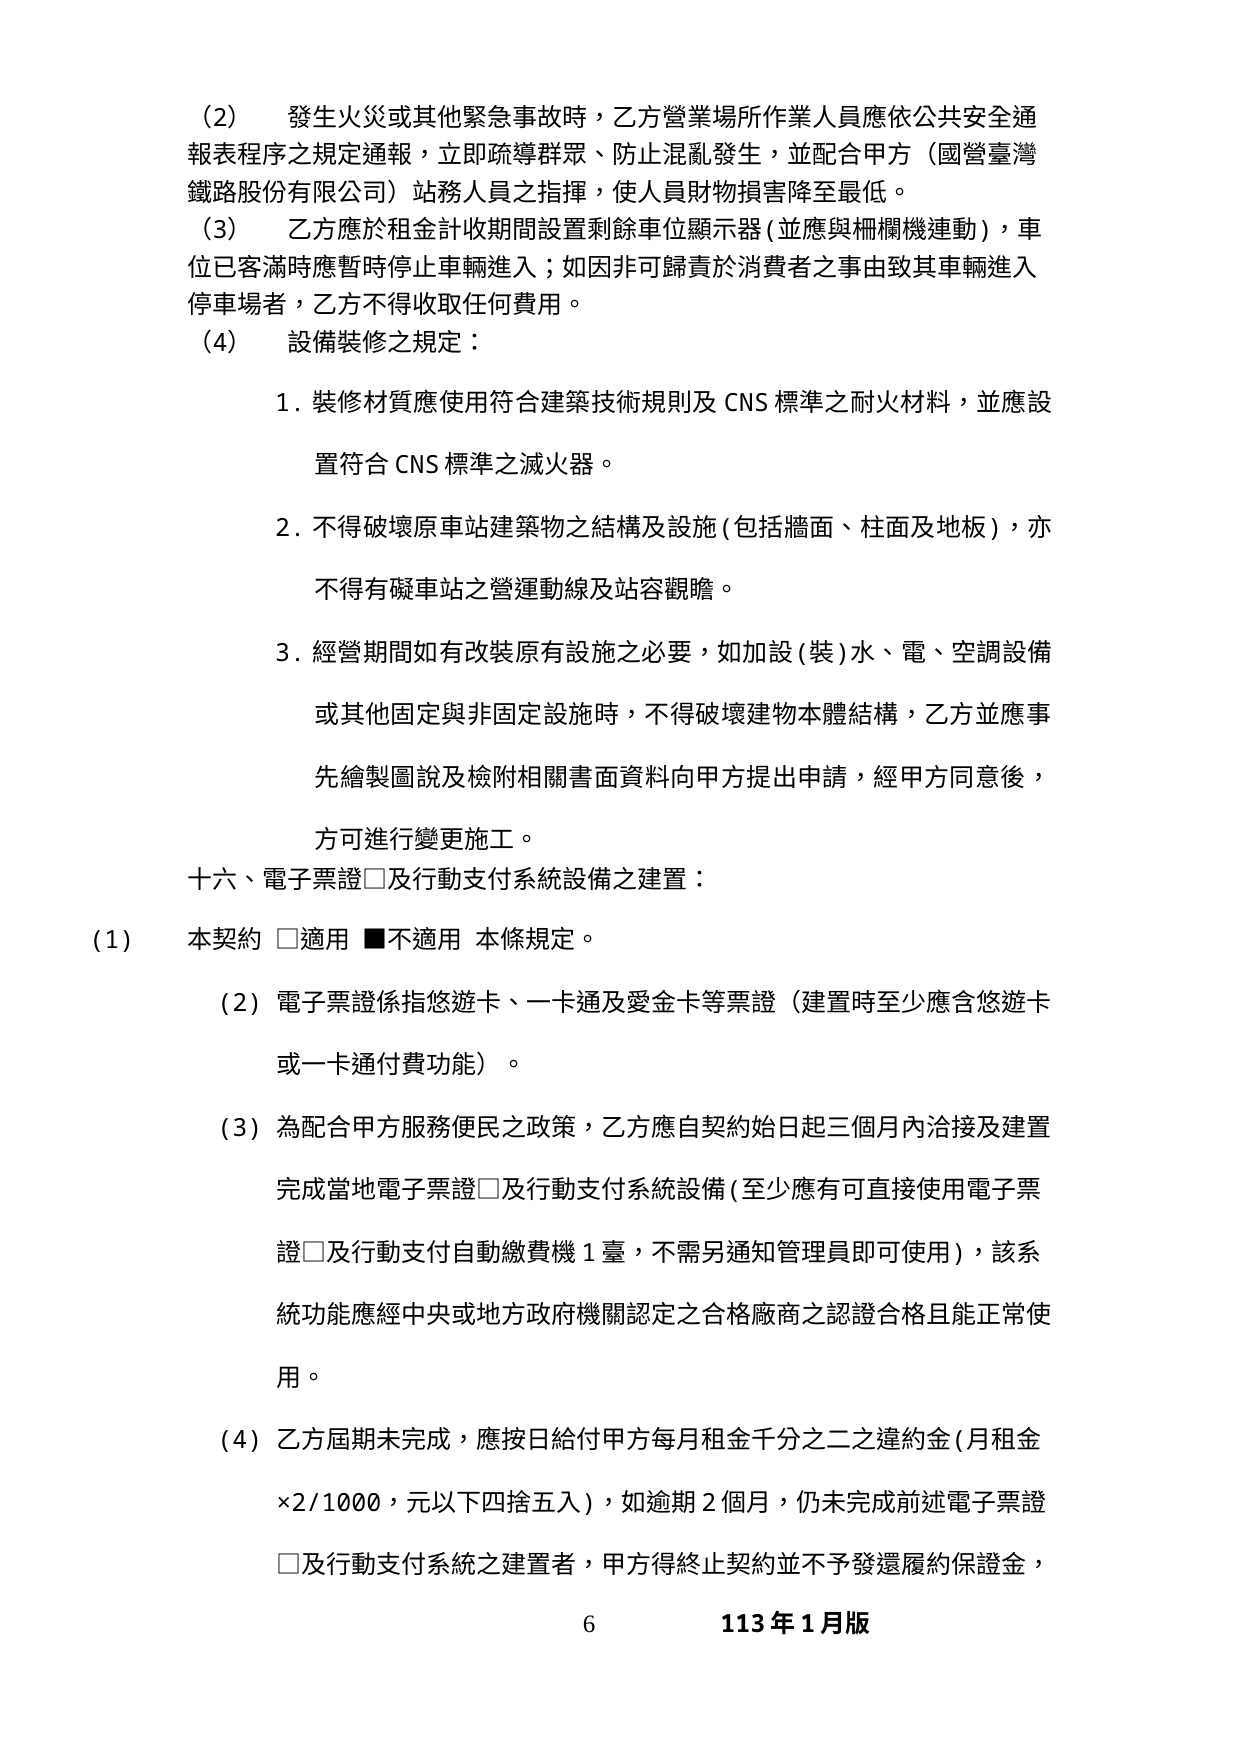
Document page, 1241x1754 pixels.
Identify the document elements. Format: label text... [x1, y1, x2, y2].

list 電子票證係指悠遊卡、一卡通及愛金卡等票證（建置時至少應含悠遊卡或一卡通付費功能）。 [217, 959, 1053, 1084]
list 本契約 □適用 ■不適用 本條規定。 [89, 896, 1053, 959]
list 裝修材質應使用符合建築技術規則及CNS標準之耐火材料，並應設置符合CNS標準之滅火器。 [275, 359, 1053, 484]
list 發生火災或其他緊急事故時，乙方營業場所作業人員應依公共安全通報表程序之規定通報，立即疏導群眾、防止混亂發生，並配合甲方（國營臺灣鐵路股份有限公司）站務人員之指揮，使人員財物損害降至最低。 [187, 96, 1047, 209]
list 乙方屆期未完成，應按日給付甲方每月租金千分之二之違約金(月租金×2/1000，元以下四捨五入)，如逾期2個月，仍未完成前述電子票證□及行動支付系統之建置者，甲方得終止契約並不予發還履約保證金， [217, 1396, 1053, 1584]
list 乙方應於租金計收期間設置剩餘車位顯示器(並應與柵欄機連動)，車位已客滿時應暫時停止車輛進入；如因非可歸責於消費者之事由致其車輛進入停車場者，乙方不得收取任何費用。 [187, 209, 1047, 321]
text 十六、電子票證□及行動支付系統設備之建置： [187, 859, 1047, 896]
list 為配合甲方服務便民之政策，乙方應自契約始日起三個月內洽接及建置完成當地電子票證□及行動支付系統設備(至少應有可直接使用電子票證□及行動支付自動繳費機1臺，不需另通知管理員即可使用)，該系統功能應經中央或地方政府機關認定之合格廠商之認證合格且能正常使用。 [217, 1084, 1053, 1396]
list 設備裝修之規定： [187, 321, 1047, 359]
list 經營期間如有改裝原有設施之必要，如加設(裝)水、電、空調設備或其他固定與非固定設施時，不得破壞建物本體結構，乙方並應事先繪製圖說及檢附相關書面資料向甲方提出申請，經甲方同意後，方可進行變更施工。 [275, 609, 1053, 859]
list 不得破壞原車站建築物之結構及設施(包括牆面、柱面及地板)，亦不得有礙車站之營運動線及站容觀瞻。 [275, 484, 1053, 609]
